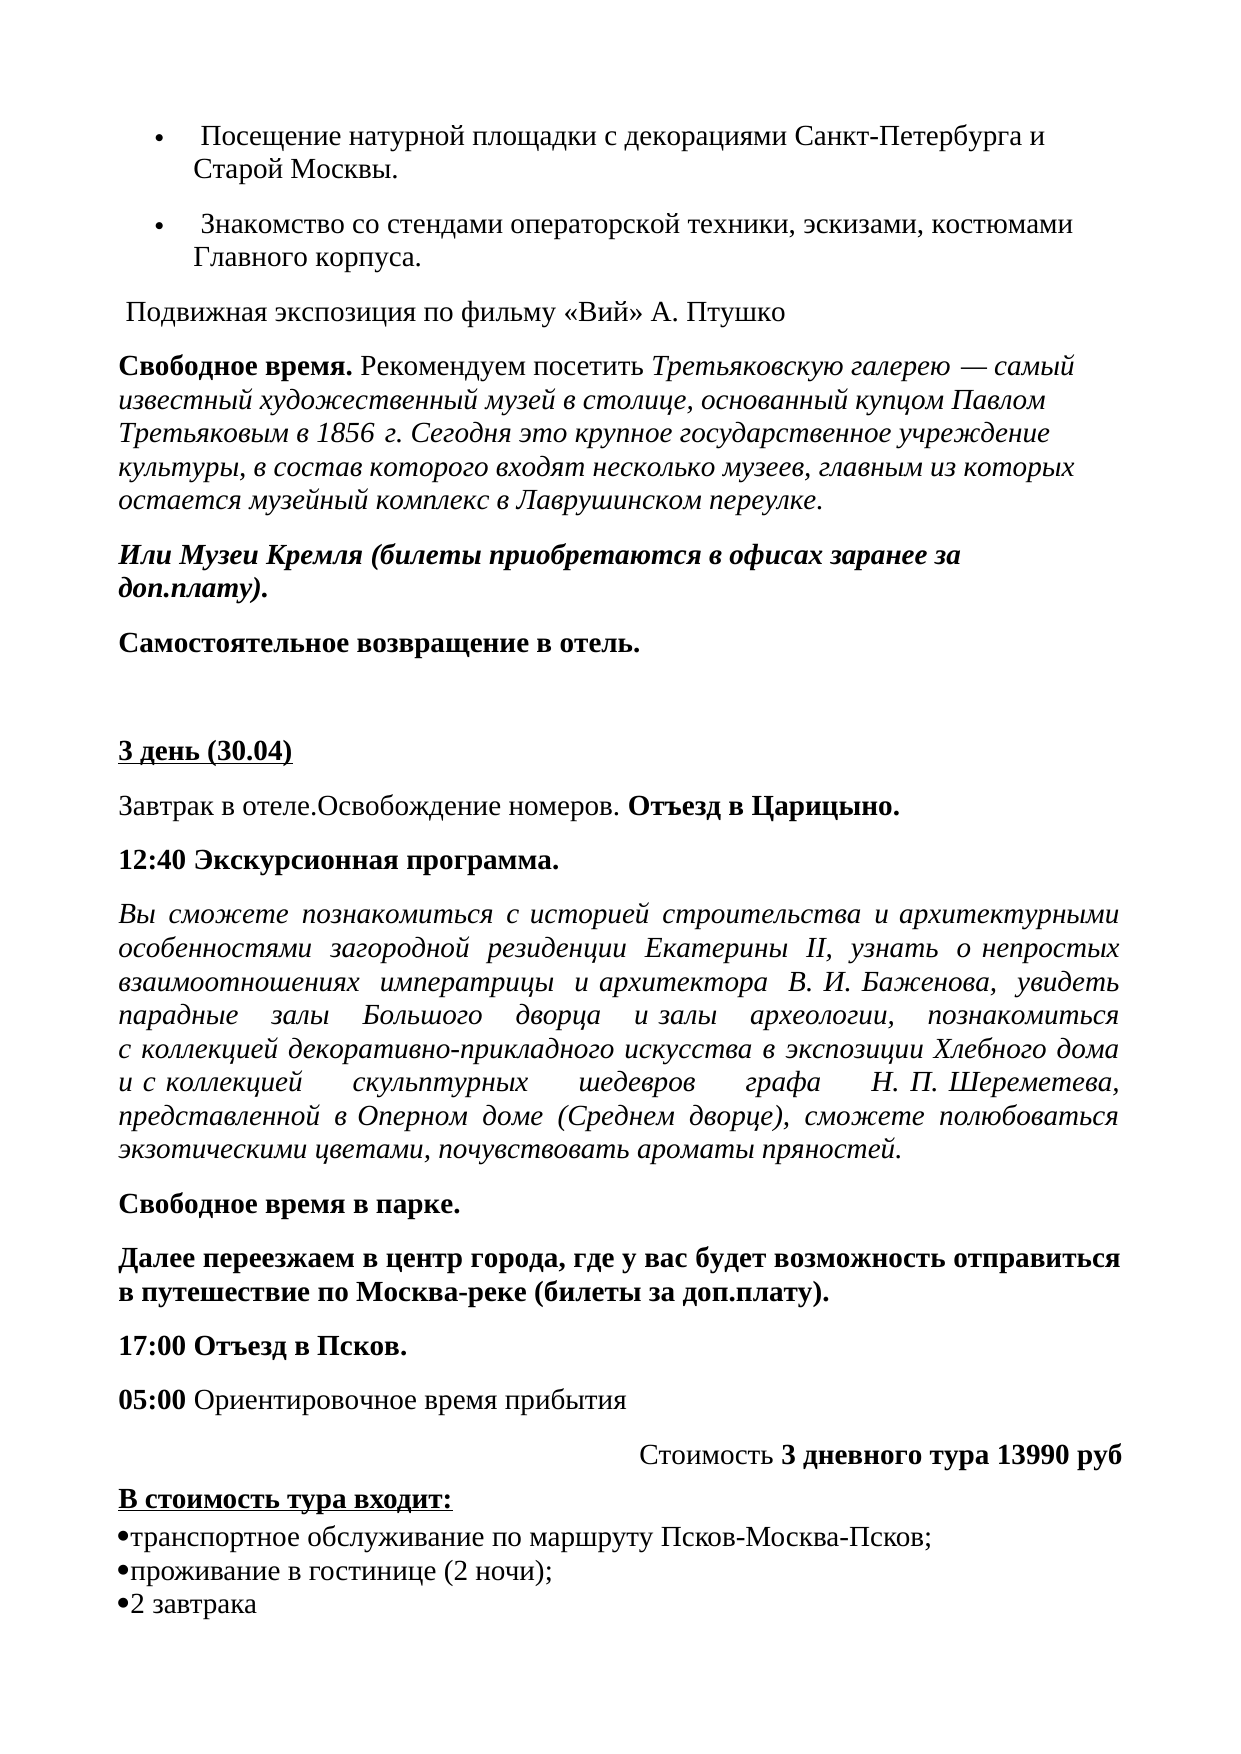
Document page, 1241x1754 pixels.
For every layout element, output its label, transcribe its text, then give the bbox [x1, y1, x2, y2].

list Знакомство со стендами операторской техники, эскизами, костюмами Главного корпуса. [156, 206, 1122, 273]
text Или Музеи Кремля (билеты приобретаются в офисах заранее за доп.плату). [118, 537, 1122, 604]
list Посещение натурной площадки с декорациями Санкт-Петербурга и Старой Москвы. [156, 118, 1122, 185]
text 12:40 Экскурсионная программа. [118, 842, 1122, 876]
list транспортное обслуживание по маршруту Псков-Москва-Псков; [118, 1519, 1122, 1553]
list 2 завтрака [118, 1586, 1122, 1620]
text Свободное время в парке. [118, 1186, 1122, 1219]
text Завтрак в отеле.Освобождение номеров. Отъезд в Царицыно. [118, 788, 1122, 821]
text 17:00 Отъезд в Псков. [118, 1328, 1122, 1362]
text Подвижная экспозиция по фильму «Вий» А. Птушко [118, 294, 1122, 327]
text 3 день (30.04) [118, 733, 1122, 767]
text Стоимость 3 дневного тура 13990 руб [118, 1437, 1122, 1470]
text 05:00 Ориентировочное время прибытия [118, 1382, 1122, 1416]
list проживание в гостинице (2 ночи); [118, 1553, 1122, 1586]
text В стоимость тура входит: [118, 1481, 1122, 1514]
text Свободное время. Рекомендуем посетить Третьяковскую галерею — самый известный художественный музей в столице, основанный купцом Павлом Третьяковым в 1856 г. Сегодня это крупное государственное учреждение культуры, в состав которого входят несколько музеев, главным из которых остается музейный комплекс в Лаврушинском переулке. [118, 348, 1122, 516]
text Вы сможете познакомиться с историей строительства и архитектурными особенностями загородной резиденции Екатерины II, узнать о непростых взаимоотношениях императрицы и архитектора В. И. Баженова, увидеть парадные залы Большого дворца и залы археологии, познакомиться с коллекцией декоративно-прикладного искусства в экспозиции Хлебного дома и с коллекцией скульптурных шедевров графа Н. П. Шереметева, представленной в Оперном доме (Среднем дворце), сможете полюбоваться экзотическими цветами, почувствовать ароматы пряностей. [118, 897, 1122, 1165]
text Далее переезжаем в центр города, где у вас будет возможность отправиться в путешествие по Москва-реке (билеты за доп.плату). [118, 1240, 1122, 1307]
text Самостоятельное возвращение в отель. [118, 625, 1122, 658]
